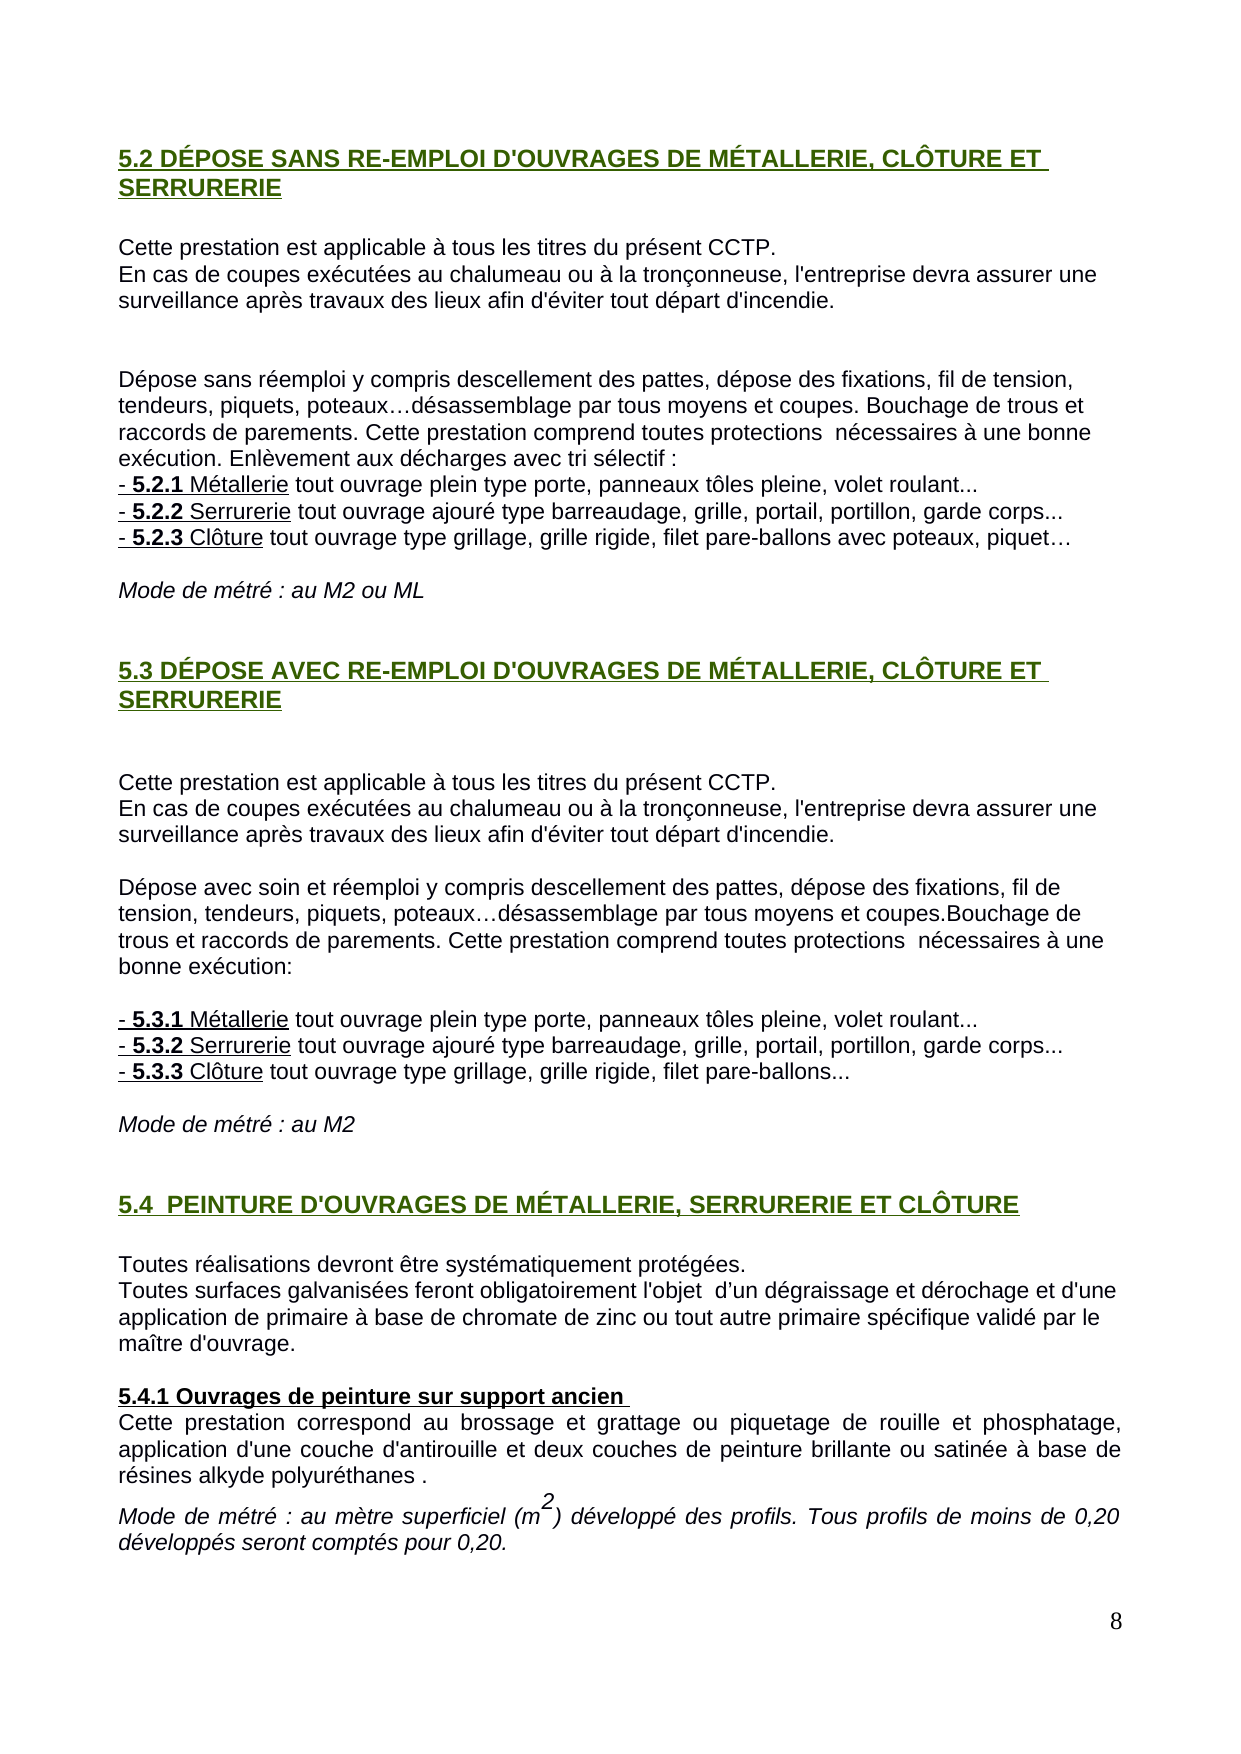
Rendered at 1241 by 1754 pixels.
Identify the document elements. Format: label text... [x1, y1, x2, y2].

text Dépose sans réemploi y compris descellement des pattes, dépose des fixations, fil de tension, tendeurs, piquets, poteaux…désassemblage par tous moyens et coupes. Bouchage de trous et raccords de parements. Cette prestation comprend toutes protections nécessaires à une bonne exécution. Enlèvement aux décharges avec tri sélectif : [118, 366, 1122, 471]
text Mode de métré : au mètre superficiel (m2) développé des profils. Tous profils de moins de 0,20 développés seront comptés pour 0,20. [118, 1488, 1122, 1556]
text Mode de métré : au M2 ou ML [118, 577, 1122, 603]
text - 5.2.2 Serrurerie tout ouvrage ajouré type barreaudage, grille, portail, portillon, garde corps... [118, 498, 1122, 524]
text Cette prestation est applicable à tous les titres du présent CCTP. [118, 768, 1122, 795]
text Dépose avec soin et réemploi y compris descellement des pattes, dépose des fixations, fil de tension, tendeurs, piquets, poteaux…désassemblage par tous moyens et coupes.Bouchage de trous et raccords de parements. Cette prestation comprend toutes protections nécessaires à une bonne exécution: [118, 874, 1122, 979]
subtitle 5.4 PEINTURE D'OUVRAGES DE MÉTALLERIE, SERRURERIE ET CLÔTURE [118, 1190, 1122, 1219]
text - 5.3.3 Clôture tout ouvrage type grillage, grille rigide, filet pare-ballons... [118, 1058, 1122, 1085]
text En cas de coupes exécutées au chalumeau ou à la tronçonneuse, l'entreprise devra assurer une surveillance après travaux des lieux afin d'éviter tout départ d'incendie. [118, 261, 1122, 313]
text Toutes réalisations devront être systématiquement protégées. [118, 1251, 1122, 1277]
text Mode de métré : au M2 [118, 1111, 1122, 1137]
text Toutes surfaces galvanisées feront obligatoirement l'objet d’un dégraissage et dérochage et d'une application de primaire à base de chromate de zinc ou tout autre primaire spécifique validé par le maître d'ouvrage. [118, 1277, 1122, 1357]
text En cas de coupes exécutées au chalumeau ou à la tronçonneuse, l'entreprise devra assurer une surveillance après travaux des lieux afin d'éviter tout départ d'incendie. [118, 795, 1122, 847]
subtitle 5.4.1 Ouvrages de peinture sur support ancien [118, 1383, 1122, 1409]
text Cette prestation correspond au brossage et grattage ou piquetage de rouille et phosphatage, application d'une couche d'antirouille et deux couches de peinture brillante ou satinée à base de résines alkyde polyuréthanes . [118, 1409, 1122, 1488]
text - 5.2.3 Clôture tout ouvrage type grillage, grille rigide, filet pare-ballons avec poteaux, piquet… [118, 524, 1122, 551]
subtitle 5.2 DÉPOSE SANS RE-EMPLOI D'OUVRAGES DE MÉTALLERIE, CLÔTURE ET SERRURERIE [118, 144, 1122, 202]
text - 5.3.1 Métallerie tout ouvrage plein type porte, panneaux tôles pleine, volet roulant... [118, 1006, 1122, 1032]
subtitle 5.3 DÉPOSE AVEC RE-EMPLOI D'OUVRAGES DE MÉTALLERIE, CLÔTURE ET SERRURERIE [118, 656, 1122, 713]
text - 5.3.2 Serrurerie tout ouvrage ajouré type barreaudage, grille, portail, portillon, garde corps... [118, 1032, 1122, 1058]
text - 5.2.1 Métallerie tout ouvrage plein type porte, panneaux tôles pleine, volet roulant... [118, 471, 1122, 498]
text Cette prestation est applicable à tous les titres du présent CCTP. [118, 234, 1122, 261]
